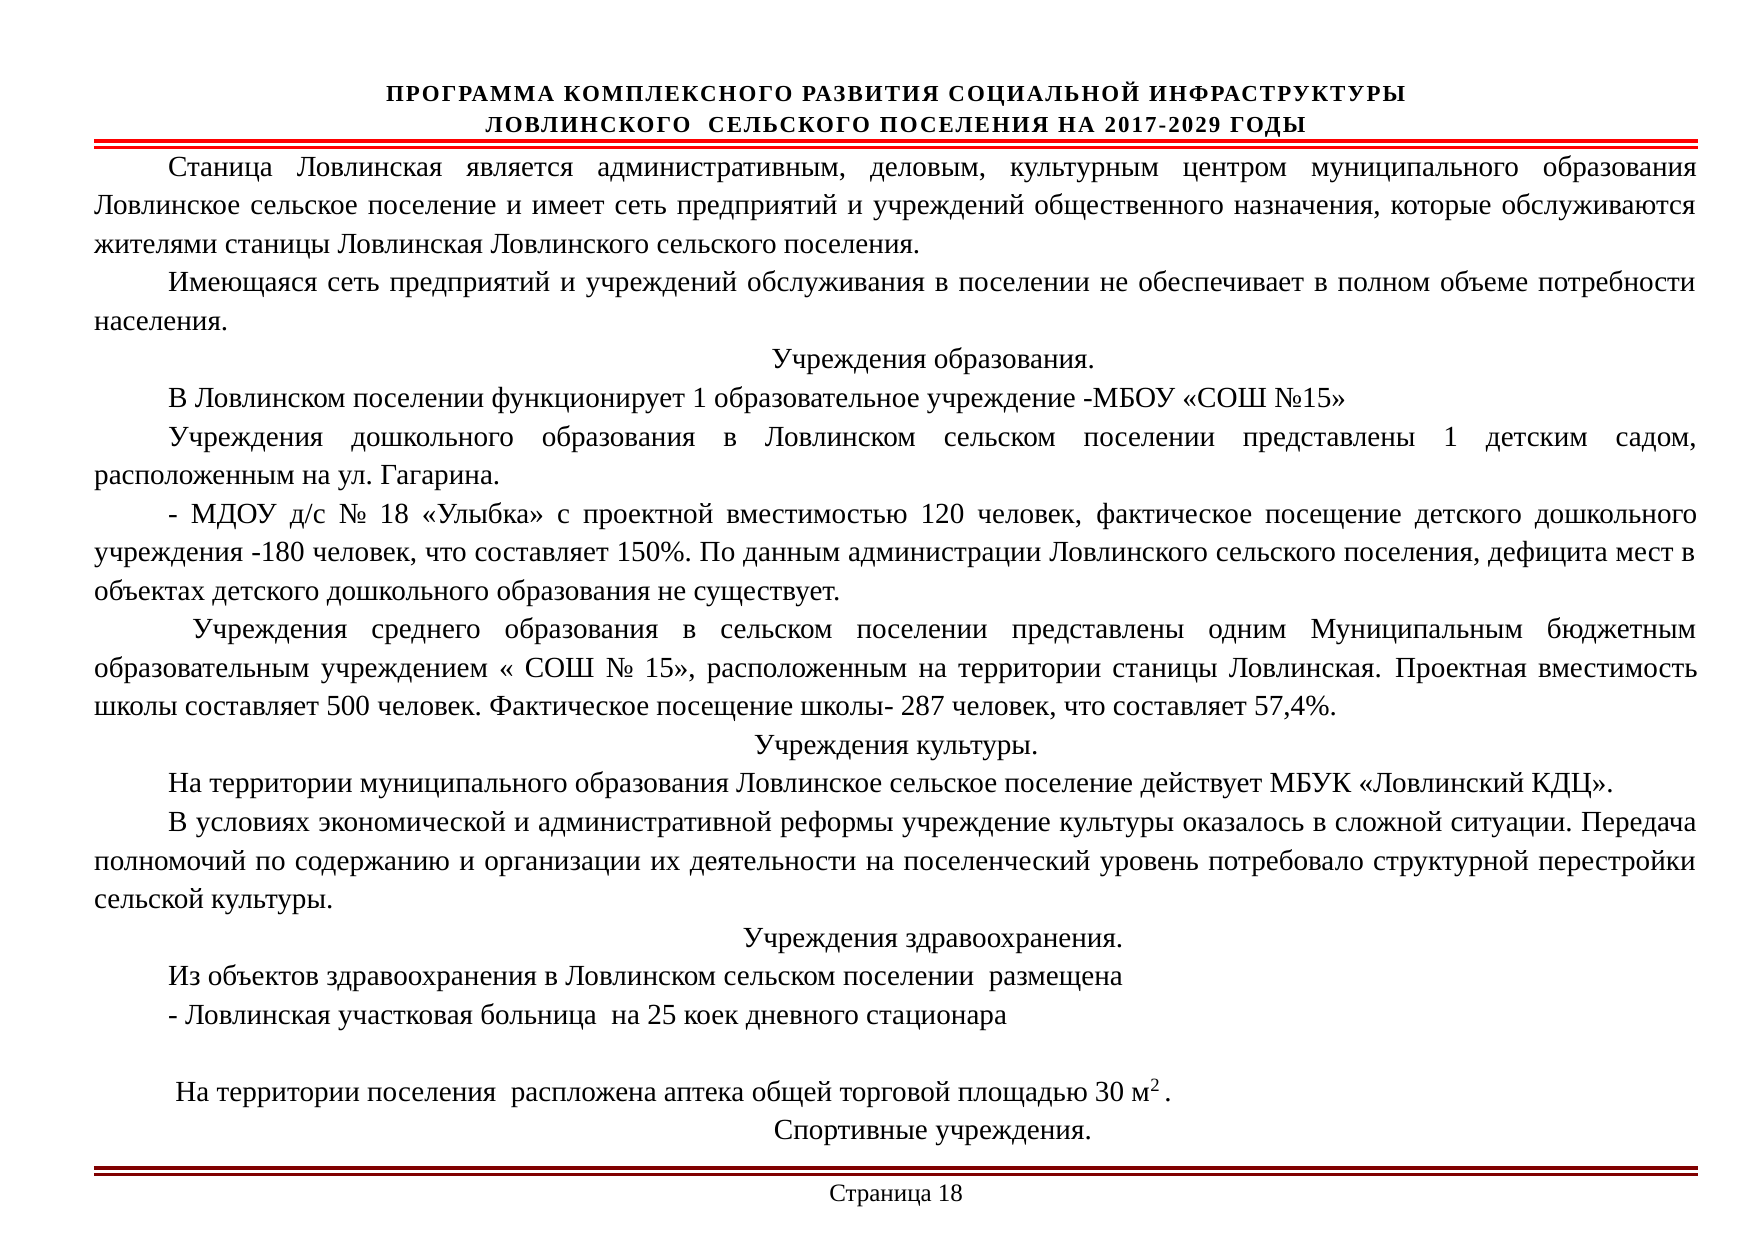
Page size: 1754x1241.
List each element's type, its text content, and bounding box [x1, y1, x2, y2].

text Из объектов здравоохранения в Ловлинском сельском поселении размещена [94, 958, 1698, 992]
text В условиях экономической и административной реформы учреждение культуры оказалось в сложной ситуации. Передача полномочий по содержанию и организации их деятельности на поселенческий уровень потребовало структурной перестройки сельской культуры. [94, 804, 1698, 915]
text - Ловлинская участковая больница на 25 коек дневного стационара [94, 997, 1698, 1030]
text Учреждения здравоохранения. [94, 920, 1698, 953]
text Учреждения образования. [94, 342, 1698, 375]
text Станица Ловлинская является административным, деловым, культурным центром муниципального образования Ловлинское сельское поселение и имеет сеть предприятий и учреждений общественного назначения, которые обслуживаются жителями станицы Ловлинская Ловлинского сельского поселения. [94, 149, 1698, 259]
text В Ловлинском поселении функционирует 1 образовательное учреждение -МБОУ «СОШ №15» [94, 380, 1698, 414]
text Имеющаяся сеть предприятий и учреждений обслуживания в поселении не обеспечивает в полном объеме потребности населения. [94, 264, 1698, 337]
text На территории муниципального образования Ловлинское сельское поселение действует МБУК «Ловлинский КДЦ». [94, 766, 1698, 799]
text - МДОУ д/с № 18 «Улыбка» с проектной вместимостью 120 человек, фактическое посещение детского дошкольного учреждения -180 человек, что составляет 150%. По данным администрации Ловлинского сельского поселения, дефицита мест в объектах детского дошкольного образования не существует. [94, 496, 1698, 606]
text Учреждения среднего образования в сельском поселении представлены одним Муниципальным бюджетным образовательным учреждением « СОШ № 15», расположенным на территории станицы Ловлинская. Проектная вместимость школы составляет 500 человек. Фактическое посещение школы- 287 человек, что составляет 57,4%. [94, 611, 1698, 722]
text Спортивные учреждения. [94, 1112, 1698, 1146]
text Учреждения культуры. [94, 727, 1698, 761]
text На территории поселения распложена аптека общей торговой площадью 30 м2 . [94, 1074, 1698, 1107]
text Учреждения дошкольного образования в Ловлинском сельском поселении представлены 1 детским садом, расположенным на ул. Гагарина. [94, 419, 1698, 491]
